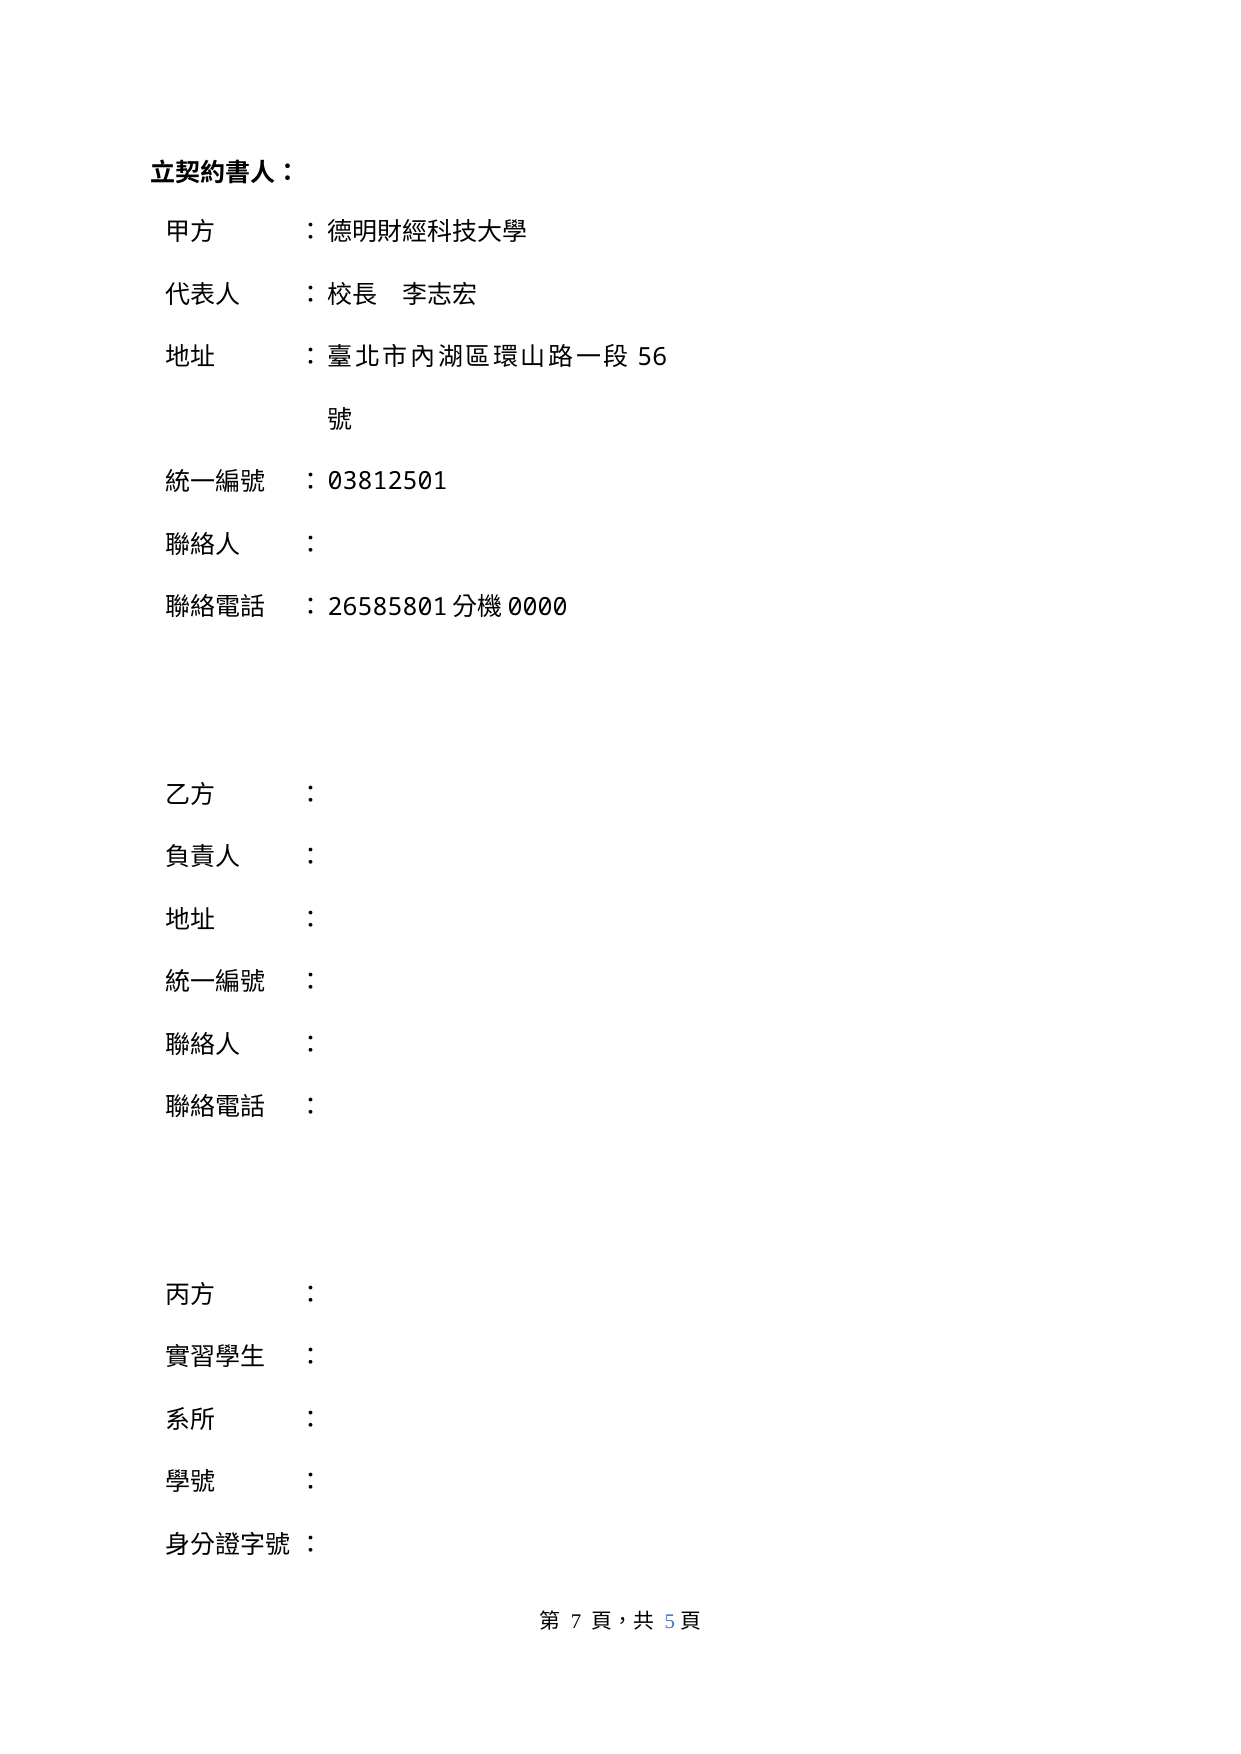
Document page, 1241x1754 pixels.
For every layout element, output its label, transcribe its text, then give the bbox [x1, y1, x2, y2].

table_cell 地址 [165, 876, 298, 938]
table_cell ： [298, 1001, 324, 1063]
table_cell 校長 李志宏 [328, 251, 667, 313]
table_cell 地址 [165, 313, 298, 438]
table_cell ： [298, 1063, 324, 1126]
table_header [324, 751, 339, 813]
table_cell ： [298, 251, 327, 313]
table_cell 代表人 [165, 251, 298, 313]
table_header 乙方 [165, 751, 298, 813]
table_cell 實習學生 [165, 1313, 298, 1376]
table_cell 03812501 [328, 438, 667, 501]
table_cell ： [298, 813, 324, 876]
table_cell [324, 813, 339, 876]
table_cell 聯絡電話 [165, 1063, 298, 1126]
table_cell ： [298, 1438, 316, 1501]
table_cell ： [298, 438, 327, 501]
table_header 丙方 [165, 1251, 298, 1313]
table_cell ： [298, 501, 327, 563]
table_cell 身分證字號 [165, 1501, 298, 1563]
table_cell 統一編號 [165, 938, 298, 1001]
table_cell ： [298, 938, 324, 1001]
table_cell ： [298, 1501, 316, 1563]
table_cell 聯絡人 [165, 501, 298, 563]
table_header ： [298, 1251, 316, 1313]
table_cell 統一編號 [165, 438, 298, 501]
table_cell ： [298, 563, 327, 626]
table_header 甲方 [165, 188, 298, 251]
table_header 德明財經科技大學 [328, 188, 667, 251]
table_cell [316, 1501, 528, 1563]
table_cell 系所 [165, 1376, 298, 1438]
table_header ： [298, 188, 327, 251]
table_cell [316, 1313, 528, 1376]
table_cell ： [298, 876, 324, 938]
table_cell [316, 1376, 528, 1438]
table_cell 聯絡人 [165, 1001, 298, 1063]
table_cell [324, 1063, 339, 1126]
table_cell ： [298, 1313, 316, 1376]
table_cell [316, 1438, 528, 1501]
table_cell 負責人 [165, 813, 298, 876]
table_cell 26585801分機0000 [328, 563, 667, 626]
table_cell 學號 [165, 1438, 298, 1501]
table_cell [328, 501, 667, 563]
text 立契約書人： [151, 152, 1075, 188]
table_cell 臺北市內湖區環山路一段56號 [328, 313, 667, 438]
table_cell [324, 876, 339, 938]
table_header [316, 1251, 528, 1313]
table_cell [324, 938, 339, 1001]
table_cell 聯絡電話 [165, 563, 298, 626]
table_header ： [298, 751, 324, 813]
table_cell [324, 1001, 339, 1063]
table_cell ： [298, 313, 327, 438]
table_cell ： [298, 1376, 316, 1438]
